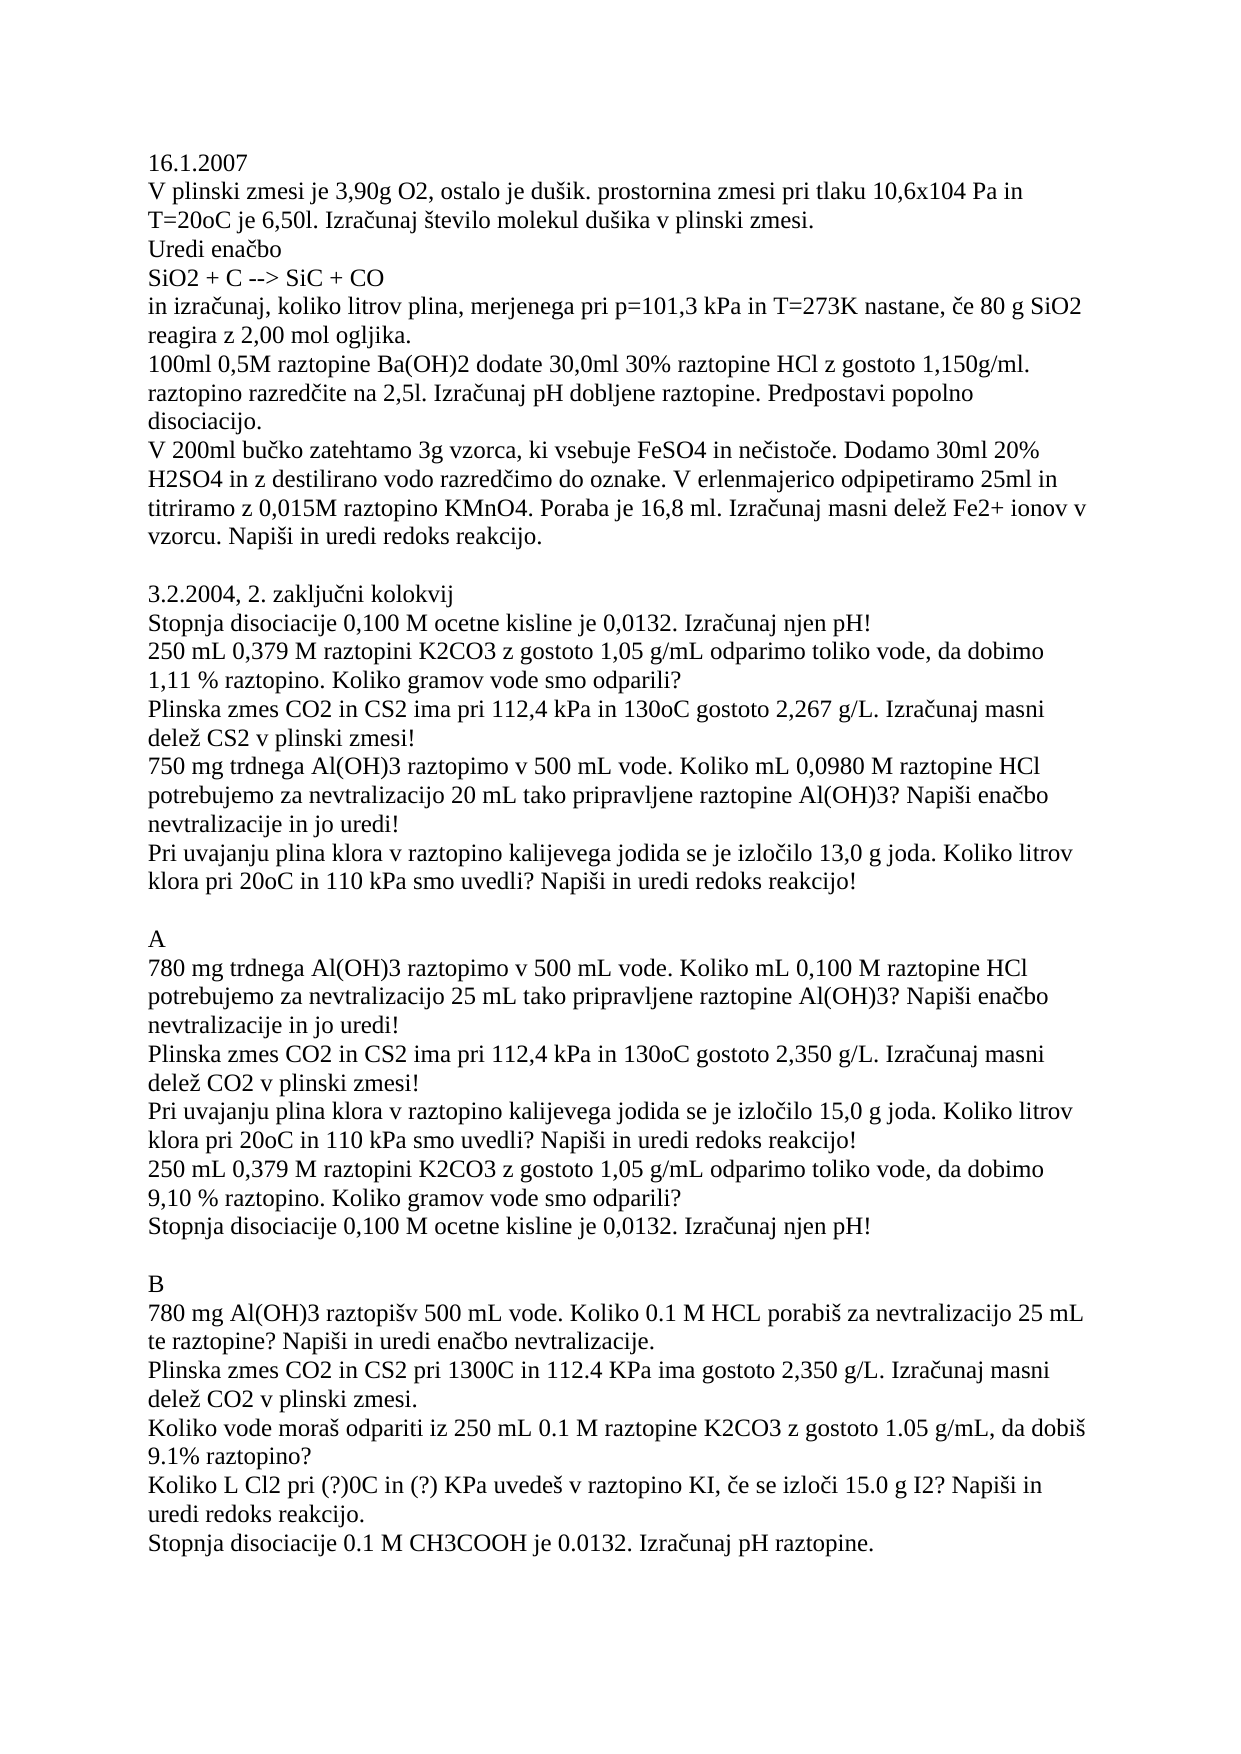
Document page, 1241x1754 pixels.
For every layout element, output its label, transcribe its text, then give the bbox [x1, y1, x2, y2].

text Pri uvajanju plina klora v raztopino kalijevega jodida se je izločilo 15,0 g joda. Koliko litrov klora pri 20oC in 110 kPa smo uvedli? Napiši in uredi redoks reakcijo! [148, 1096, 1093, 1154]
text Stopnja disociacije 0,100 M ocetne kisline je 0,0132. Izračunaj njen pH! [148, 608, 1093, 636]
text in izračunaj, koliko litrov plina, merjenega pri p=101,3 kPa in T=273K nastane, če 80 g SiO2 reagira z 2,00 mol ogljika. [148, 291, 1093, 349]
text Plinska zmes CO2 in CS2 ima pri 112,4 kPa in 130oC gostoto 2,350 g/L. Izračunaj masni delež CO2 v plinski zmesi! [148, 1039, 1093, 1096]
text Stopnja disociacije 0.1 M CH3COOH je 0.0132. Izračunaj pH raztopine. [148, 1528, 1093, 1556]
text V plinski zmesi je 3,90g O2, ostalo je dušik. prostornina zmesi pri tlaku 10,6x104 Pa in T=20oC je 6,50l. Izračunaj število molekul dušika v plinski zmesi. [148, 176, 1093, 234]
text Plinska zmes CO2 in CS2 ima pri 112,4 kPa in 130oC gostoto 2,267 g/L. Izračunaj masni delež CS2 v plinski zmesi! [148, 694, 1093, 751]
text 750 mg trdnega Al(OH)3 raztopimo v 500 mL vode. Koliko mL 0,0980 M raztopine HCl potrebujemo za nevtralizacijo 20 mL tako pripravljene raztopine Al(OH)3? Napiši enačbo nevtralizacije in jo uredi! [148, 751, 1093, 838]
text 3.2.2004, 2. zaključni kolokvij [148, 579, 1093, 608]
text 780 mg trdnega Al(OH)3 raztopimo v 500 mL vode. Koliko mL 0,100 M raztopine HCl potrebujemo za nevtralizacijo 25 mL tako pripravljene raztopine Al(OH)3? Napiši enačbo nevtralizacije in jo uredi! [148, 953, 1093, 1039]
text 250 mL 0,379 M raztopini K2CO3 z gostoto 1,05 g/mL odparimo toliko vode, da dobimo 9,10 % raztopino. Koliko gramov vode smo odparili? [148, 1154, 1093, 1211]
text 250 mL 0,379 M raztopini K2CO3 z gostoto 1,05 g/mL odparimo toliko vode, da dobimo 1,11 % raztopino. Koliko gramov vode smo odparili? [148, 636, 1093, 694]
text Plinska zmes CO2 in CS2 pri 1300C in 112.4 KPa ima gostoto 2,350 g/L. Izračunaj masni delež CO2 v plinski zmesi. [148, 1355, 1093, 1413]
text Koliko vode moraš odpariti iz 250 mL 0.1 M raztopine K2CO3 z gostoto 1.05 g/mL, da dobiš 9.1% raztopino? [148, 1413, 1093, 1470]
text B [148, 1269, 1093, 1298]
text A [148, 924, 1093, 953]
text Koliko L Cl2 pri (?)0C in (?) KPa uvedeš v raztopino KI, če se izloči 15.0 g I2? Napiši in uredi redoks reakcijo. [148, 1470, 1093, 1528]
text 16.1.2007 [148, 148, 1093, 176]
text SiO2 + C --> SiC + CO [148, 263, 1093, 291]
text Pri uvajanju plina klora v raztopino kalijevega jodida se je izločilo 13,0 g joda. Koliko litrov klora pri 20oC in 110 kPa smo uvedli? Napiši in uredi redoks reakcijo! [148, 838, 1093, 895]
text Stopnja disociacije 0,100 M ocetne kisline je 0,0132. Izračunaj njen pH! [148, 1211, 1093, 1240]
text Uredi enačbo [148, 234, 1093, 263]
text V 200ml bučko zatehtamo 3g vzorca, ki vsebuje FeSO4 in nečistoče. Dodamo 30ml 20% H2SO4 in z destilirano vodo razredčimo do oznake. V erlenmajerico odpipetiramo 25ml in titriramo z 0,015M raztopino KMnO4. Poraba je 16,8 ml. Izračunaj masni delež Fe2+ ionov v vzorcu. Napiši in uredi redoks reakcijo. [148, 435, 1093, 550]
text 780 mg Al(OH)3 raztopišv 500 mL vode. Koliko 0.1 M HCL porabiš za nevtralizacijo 25 mL te raztopine? Napiši in uredi enačbo nevtralizacije. [148, 1298, 1093, 1355]
text 100ml 0,5M raztopine Ba(OH)2 dodate 30,0ml 30% raztopine HCl z gostoto 1,150g/ml. raztopino razredčite na 2,5l. Izračunaj pH dobljene raztopine. Predpostavi popolno disociacijo. [148, 349, 1093, 435]
